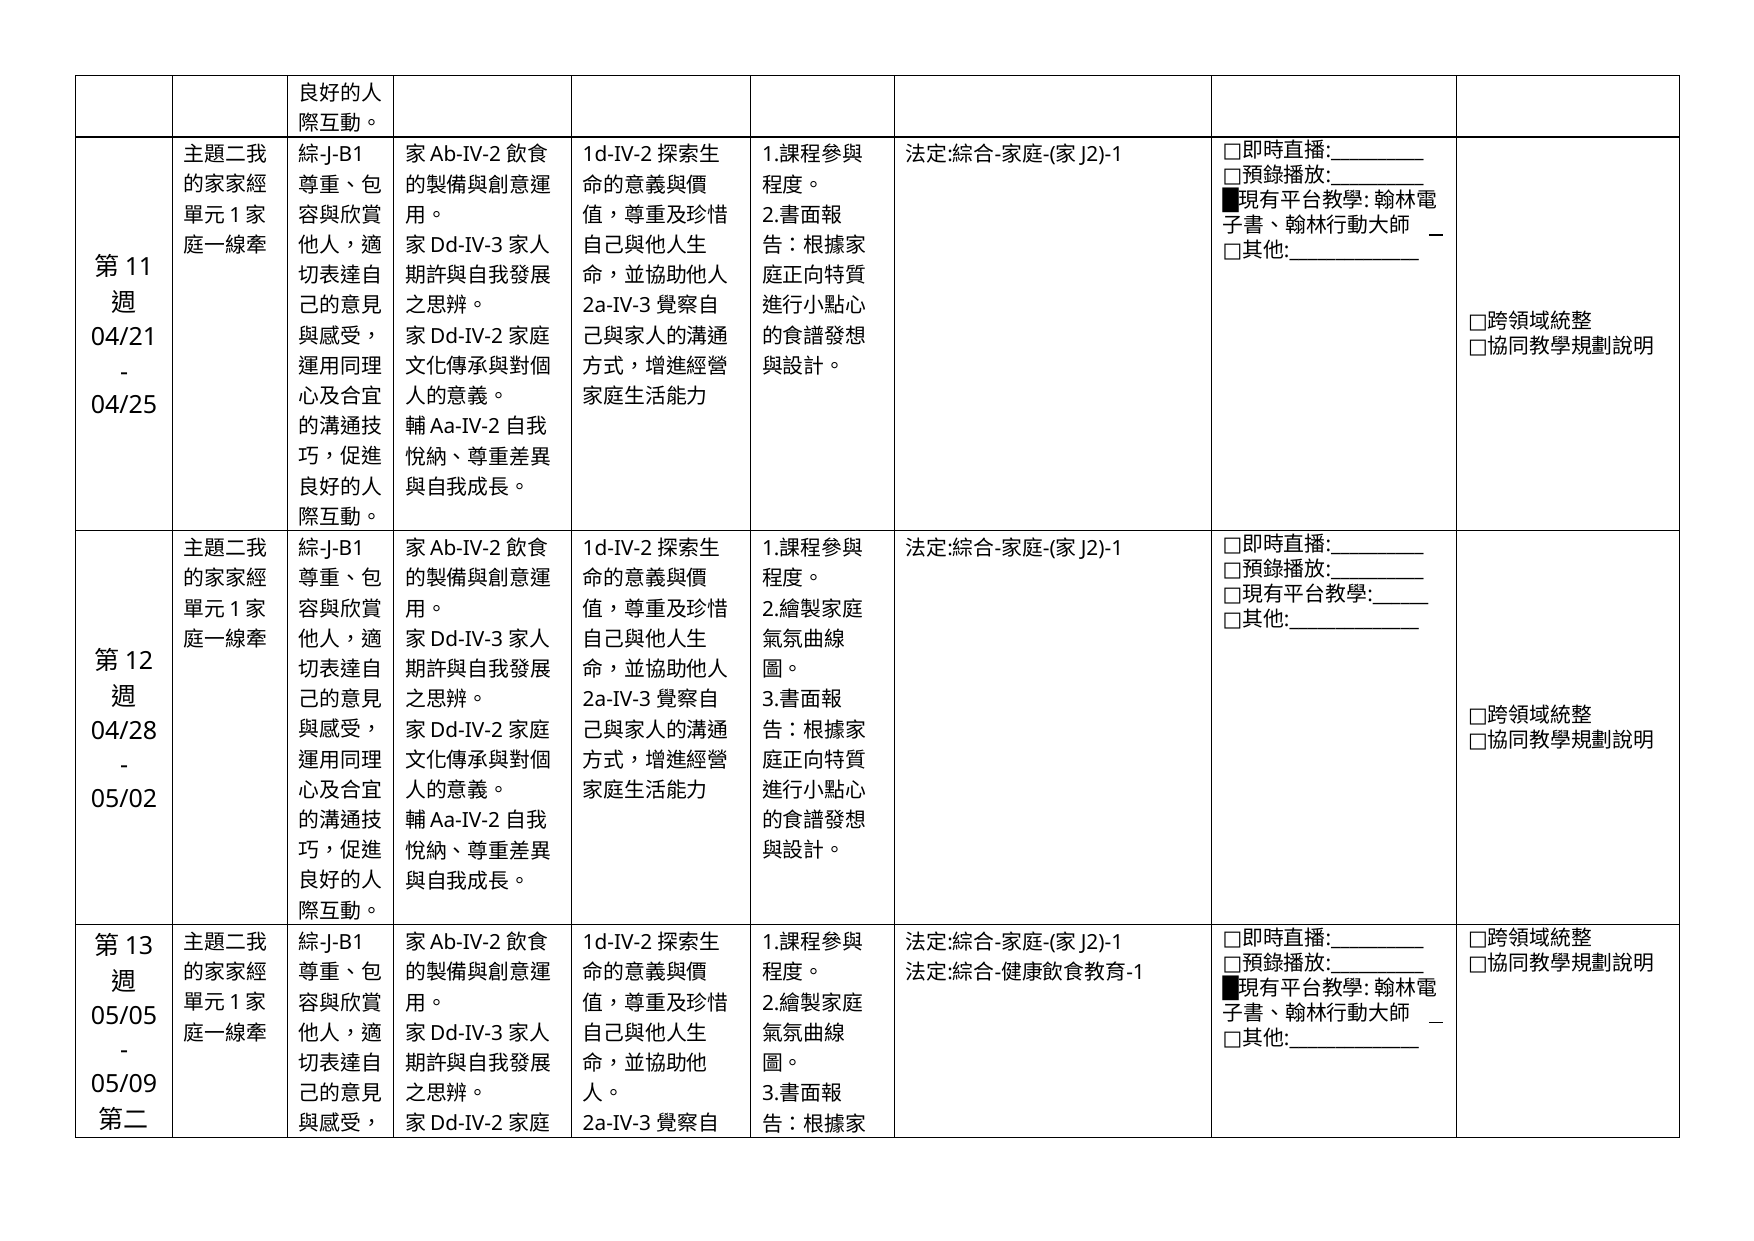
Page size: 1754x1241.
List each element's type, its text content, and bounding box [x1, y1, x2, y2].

table_cell □即時直播:__________ □預錄播放:__________ █現有平台教學: 翰林電子書、翰林行動大師 □其他:______________ [1212, 925, 1456, 1137]
table_cell □跨領域統整 □協同教學規劃說明 [1457, 531, 1679, 924]
table_cell 第11週 04/21-04/25 [76, 138, 172, 530]
table_cell 第13週 05/05-05/09 第二 [76, 925, 172, 1137]
table_cell [173, 76, 287, 136]
table_cell □即時直播:__________ □預錄播放:__________ █現有平台教學: 翰林電子書、翰林行動大師 □其他:______________ [1212, 138, 1456, 530]
table_cell [1212, 76, 1456, 136]
table_cell 主題二我的家家經 單元1家庭一線牽 [173, 531, 287, 924]
table_cell [895, 76, 1211, 136]
table_cell □跨領域統整 □協同教學規劃說明 [1457, 925, 1679, 1137]
table_cell □跨領域統整 □協同教學規劃說明 [1457, 138, 1679, 530]
table_cell [751, 76, 894, 136]
table_cell 良好的人際互動。 [288, 76, 393, 136]
table_cell □即時直播:__________ □預錄播放:__________ □現有平台教學:______ □其他:______________ [1212, 531, 1456, 924]
table_cell 主題二我的家家經 單元1家庭一線牽 [173, 925, 287, 1137]
table_cell [76, 76, 172, 136]
table_cell 綜-J-B1 尊重、包容與欣賞他人，適切表達自己的意見與感受， [288, 925, 393, 1137]
table_cell [394, 76, 571, 136]
table_cell 家Ab-IV-2 飲食的製備與創意運用。 家Dd-IV-3 家人期許與自我發展之思辨。 家Dd-IV-2 家庭文化傳承與對個人的意義。 輔Aa-IV-2 自我悅納、尊重差異與自我成長。 [394, 138, 571, 530]
table_cell 法定:綜合-家庭-(家J2)-1 [895, 138, 1211, 530]
table_cell 綜-J-B1 尊重、包容與欣賞他人，適切表達自己的意見與感受，運用同理心及合宜的溝通技巧，促進良好的人際互動。 [288, 138, 393, 530]
table_cell [1457, 76, 1679, 136]
table_cell 1d-IV-2 探索生命的意義與價值，尊重及珍惜自己與他人生命，並協助他人 2a-IV-3 覺察自己與家人的溝通方式，增進經營家庭生活能力 [572, 531, 750, 924]
table_cell 主題二我的家家經 單元1家庭一線牽 [173, 138, 287, 530]
table_cell 1.課程參與程度。 2.書面報告：根據家庭正向特質進行小點心的食譜發想與設計。 [751, 138, 894, 530]
table_cell 1.課程參與程度。 2.繪製家庭氣氛曲線圖。 3.書面報告：根據家 [751, 925, 894, 1137]
table_cell 法定:綜合-家庭-(家J2)-1 [895, 531, 1211, 924]
table_cell 家Ab-IV-2 飲食的製備與創意運用。 家Dd-IV-3 家人期許與自我發展之思辨。 家Dd-IV-2 家庭 [394, 925, 571, 1137]
table_cell 1.課程參與程度。 2.繪製家庭氣氛曲線圖。 3.書面報告：根據家庭正向特質進行小點心的食譜發想與設計。 [751, 531, 894, 924]
table_cell 法定:綜合-家庭-(家J2)-1 法定:綜合-健康飲食教育-1 [895, 925, 1211, 1137]
table_cell 1d-IV-2 探索生命的意義與價值，尊重及珍惜自己與他人生命，並協助他人 2a-IV-3 覺察自己與家人的溝通方式，增進經營家庭生活能力 [572, 138, 750, 530]
table_cell 第12週 04/28-05/02 [76, 531, 172, 924]
table_cell 家Ab-IV-2 飲食的製備與創意運用。 家Dd-IV-3 家人期許與自我發展之思辨。 家Dd-IV-2 家庭文化傳承與對個人的意義。 輔Aa-IV-2 自我悅納、尊重差異與自我成長。 [394, 531, 571, 924]
table_cell 1d-IV-2 探索生命的意義與價值，尊重及珍惜自己與他人生命，並協助他人。 2a-IV-3 覺察自 [572, 925, 750, 1137]
table_cell [572, 76, 750, 136]
table_cell 綜-J-B1 尊重、包容與欣賞他人，適切表達自己的意見與感受，運用同理心及合宜的溝通技巧，促進良好的人際互動。 [288, 531, 393, 924]
